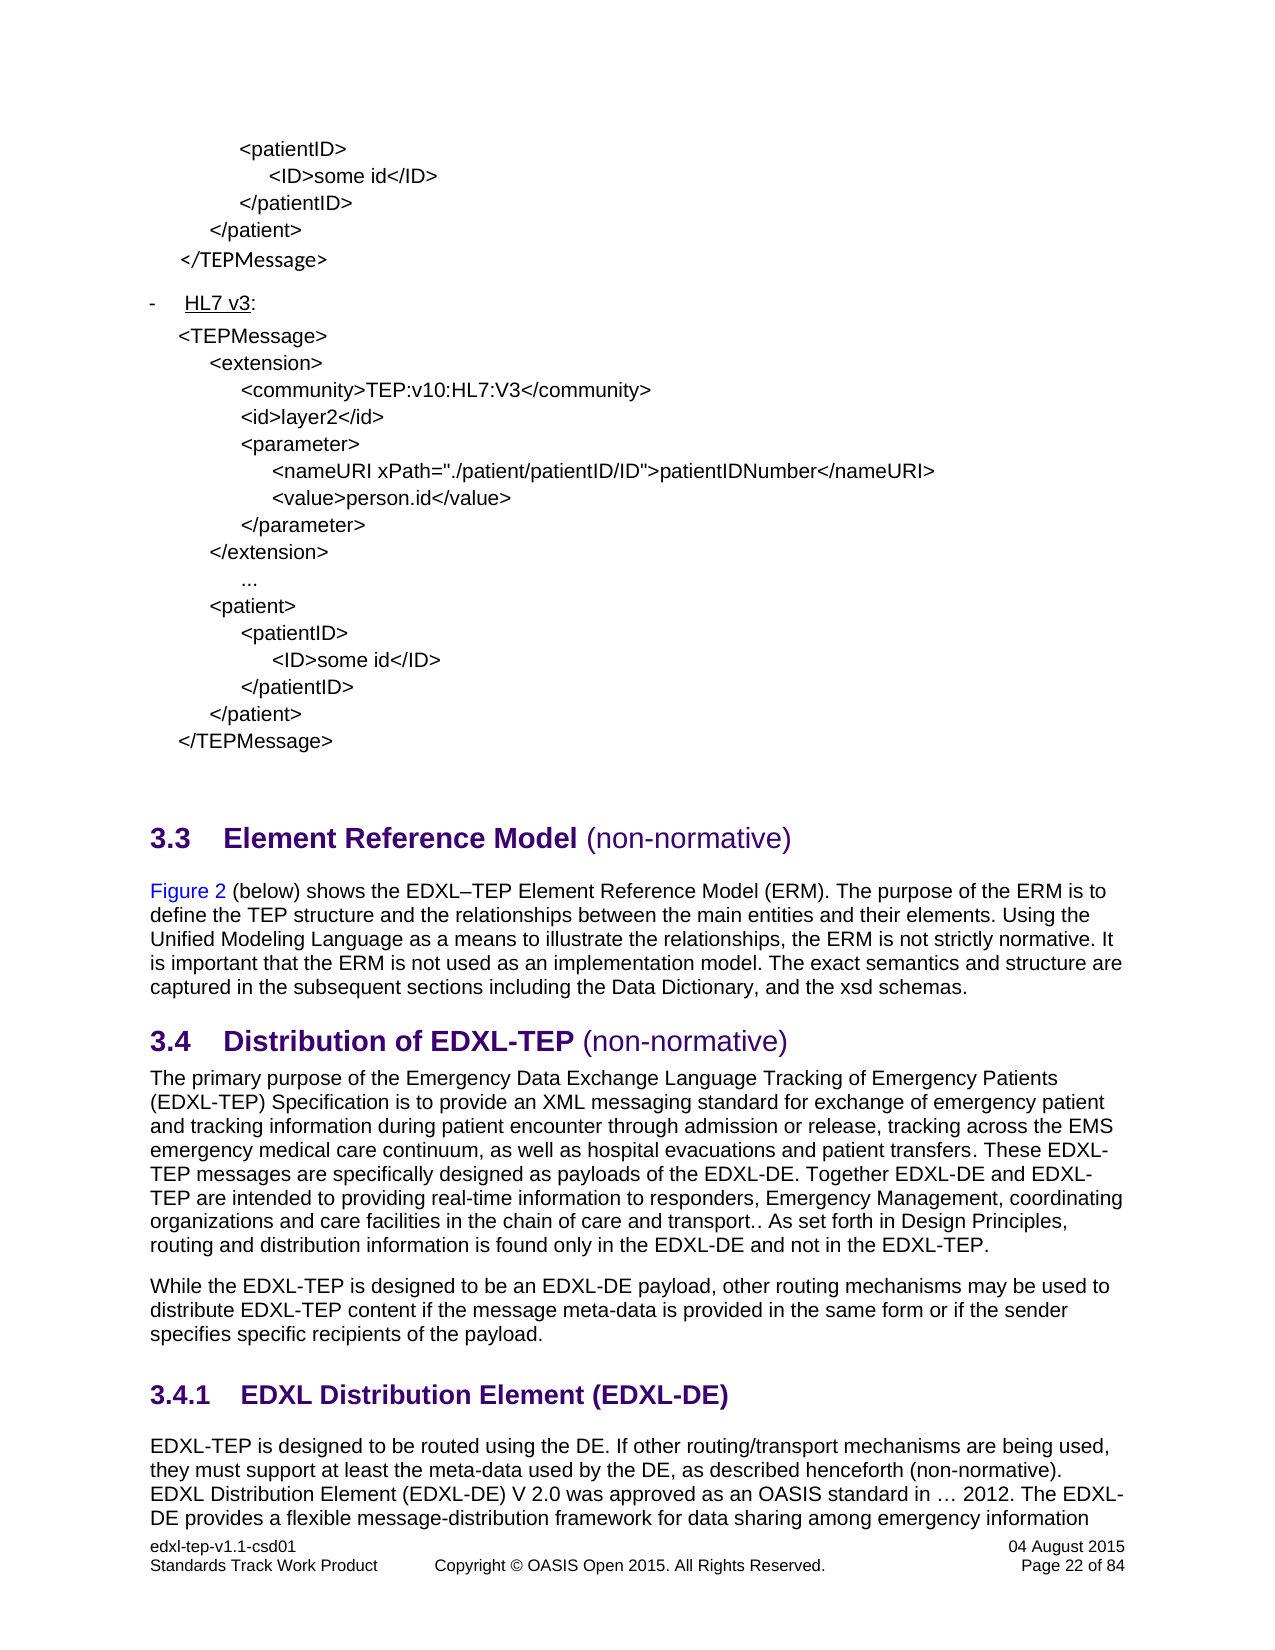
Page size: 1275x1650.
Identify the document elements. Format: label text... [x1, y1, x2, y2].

text </patient> [150, 702, 1125, 726]
text </TEPMessage> [150, 729, 1125, 753]
text <id>layer2</id> [150, 405, 1125, 429]
text While the EDXL-TEP is designed to be an EDXL-DE payload, other routing mechanisms may be used to distribute EDXL-TEP content if the message meta-data is provided in the same form or if the sender specifies specific recipients of the payload. [150, 1274, 1125, 1346]
text <extension> [150, 351, 1125, 375]
text </patientID> [150, 675, 1125, 699]
text <community>TEP:v10:HL7:V3</community> [150, 378, 1125, 402]
text <patient> [150, 594, 1125, 618]
text ... [150, 567, 1125, 591]
text The primary purpose of the Emergency Data Exchange Language Tracking of Emergency Patients (EDXL-TEP) Specification is to provide an XML messaging standard for exchange of emergency patient and tracking information during patient encounter through admission or release, tracking across the EMS emergency medical care continuum, as well as hospital evacuations and patient transfers. These EDXL-TEP messages are specifically designed as payloads of the EDXL-DE. Together EDXL-DE and EDXL-TEP are intended to providing real-time information to responders, Emergency Management, coordinating organizations and care facilities in the chain of care and transport.. As set forth in Design Principles, routing and distribution information is found only in the EDXL-DE and not in the EDXL-TEP. [150, 1066, 1125, 1257]
text <parameter> [150, 432, 1125, 456]
text <nameURI xPath="./patient/patientID/ID">patientIDNumber</nameURI> [150, 459, 1125, 483]
text <value>person.id</value> [150, 486, 1125, 510]
text <patientID> [150, 621, 1125, 645]
text EDXL Distribution Element (EDXL-DE) V 2.0 was approved as an OASIS standard in … 2012. The EDXL-DE provides a flexible message-distribution framework for data sharing among emergency information [150, 1482, 1125, 1530]
text Figure 2 (below) shows the EDXL–TEP Element Reference Model (ERM). The purpose of the ERM is to define the TEP structure and the relationships between the main entities and their elements. Using the Unified Modeling Language as a means to illustrate the relationships, the ERM is not strictly normative. It is important that the ERM is not used as an implementation model. The exact semantics and structure are captured in the subsequent sections including the Data Dictionary, and the xsd schemas. [150, 879, 1125, 999]
text <ID>some id</ID> [150, 648, 1125, 672]
text <ID>some id</ID> [148, 164, 1125, 188]
text </parameter> [150, 513, 1125, 537]
subtitle Distribution of EDXL-TEP (non-normative) [150, 1024, 1125, 1057]
subtitle Element Reference Model (non-normative) [150, 821, 1125, 855]
text </extension> [150, 540, 1125, 564]
text </patient> [148, 218, 1125, 242]
text EDXL-TEP is designed to be routed using the DE. If other routing/transport mechanisms are being used, they must support at least the meta-data used by the DE, as described henceforth (non-normative). [150, 1434, 1125, 1482]
text <patientID> [148, 137, 1125, 161]
subtitle EDXL Distribution Element (EDXL-DE) [150, 1379, 1125, 1410]
text <TEPMessage> [150, 324, 1125, 348]
text </patientID> [148, 191, 1125, 215]
list - HL7 v3: [148, 291, 1125, 315]
text </TEPMessage> [148, 245, 1125, 273]
